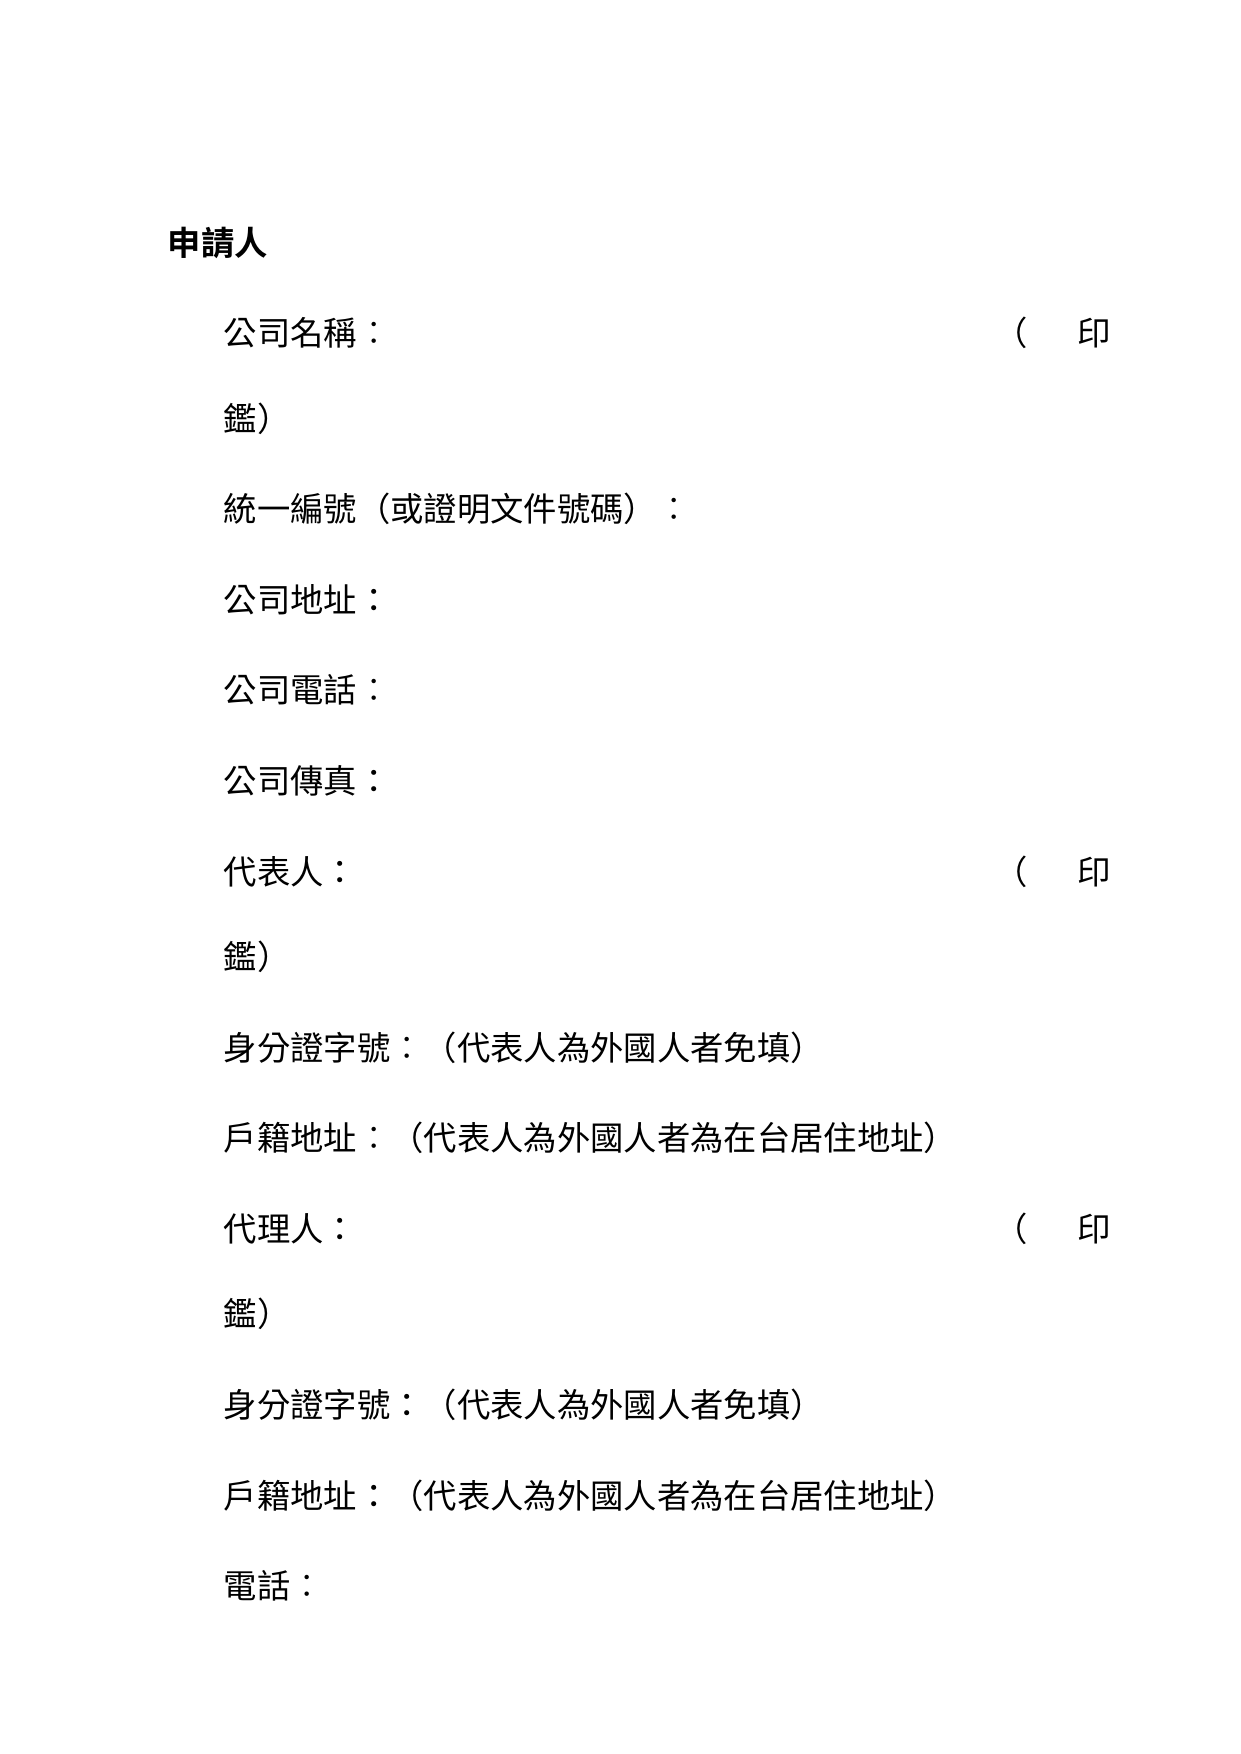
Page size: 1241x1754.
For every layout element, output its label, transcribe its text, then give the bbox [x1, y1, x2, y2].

text 代表人： （印鑑） [224, 816, 1110, 987]
text 戶籍地址：（代表人為外國人者為在台居住地址） [224, 1440, 1110, 1525]
text 公司地址： [224, 544, 1110, 629]
text 公司傳真： [224, 725, 1110, 811]
text 身分證字號：（代表人為外國人者免填） [224, 1349, 1110, 1434]
text 戶籍地址︰（代表人為外國人者為在台居住地址） [224, 1082, 1110, 1168]
text 統一編號（或證明文件號碼）︰ [224, 453, 1110, 539]
text 身分證字號︰（代表人為外國人者免填） [224, 992, 1110, 1077]
text 申請人 [167, 187, 1110, 272]
text 公司電話︰ [224, 634, 1110, 720]
text 代理人： （印鑑） [224, 1173, 1110, 1344]
text 電話︰ [224, 1530, 1110, 1616]
text 公司名稱︰ （印鑑） [224, 277, 1110, 448]
